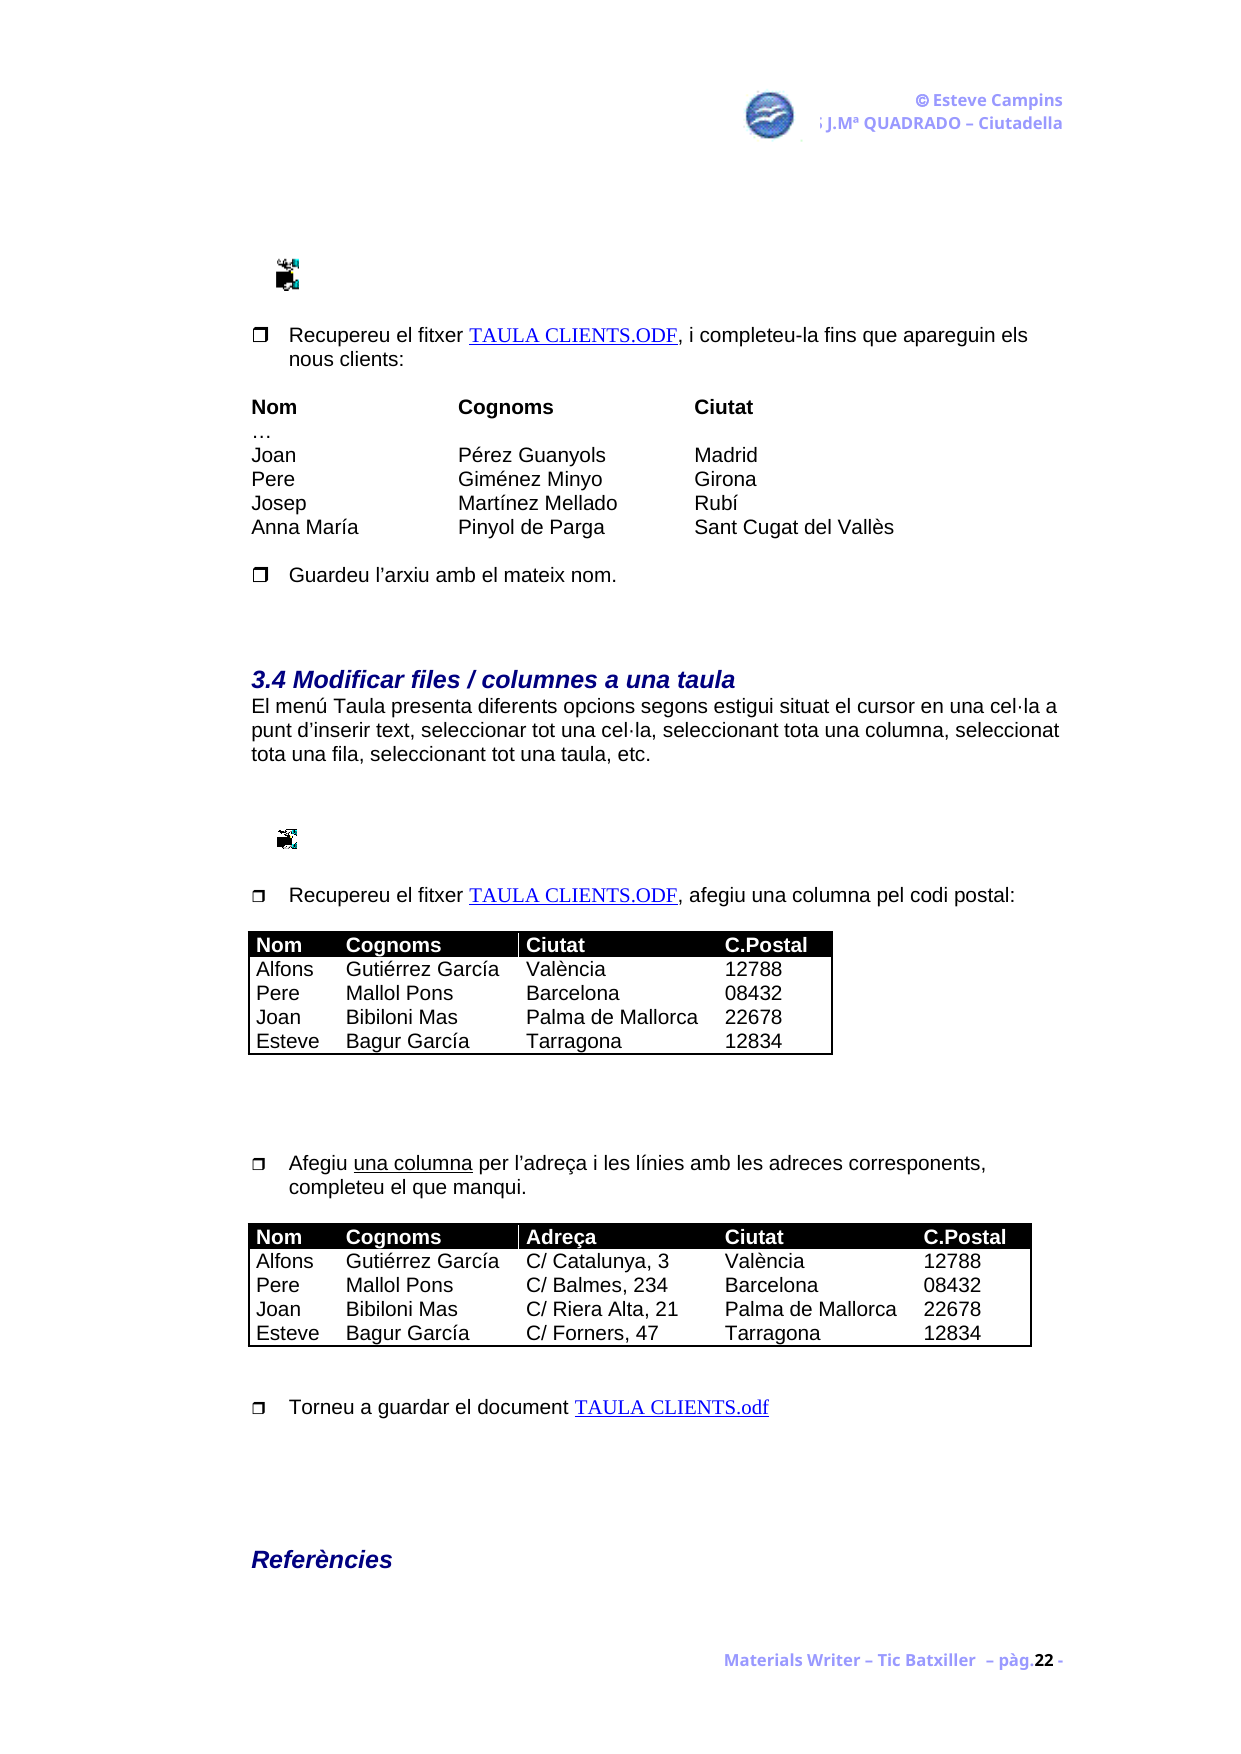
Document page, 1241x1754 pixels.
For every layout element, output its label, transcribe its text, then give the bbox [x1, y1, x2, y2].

text … [251, 419, 1063, 443]
picture [743, 86, 821, 156]
table_cell 12834 [916, 1321, 1030, 1345]
list Guardeu l’arxiu amb el mateix nom. [251, 563, 1063, 587]
table_cell Joan [250, 1005, 338, 1029]
table_header Nom [250, 933, 338, 957]
list Recupereu el fitxer TAULA CLIENTS.ODF, afegiu una columna pel codi postal: [251, 883, 1063, 907]
table_cell Palma de Mallorca [519, 1005, 717, 1029]
text Nom Cognoms Ciutat [251, 395, 1063, 419]
table_cell Bagur García [338, 1029, 518, 1053]
table_cell Esteve [250, 1321, 338, 1345]
table_cell Pere [250, 981, 338, 1005]
table_cell Tarragona [519, 1029, 717, 1053]
picture [267, 822, 298, 851]
text Pere Giménez Minyo Girona [251, 467, 1063, 491]
table_header Cognoms [338, 1225, 518, 1249]
table_cell 22678 [717, 1005, 831, 1029]
table_cell Bagur García [338, 1321, 518, 1345]
table_header C.Postal [916, 1225, 1030, 1249]
text Anna María Pinyol de Parga Sant Cugat del Vallès [251, 515, 1063, 539]
table_header Ciutat [519, 933, 717, 957]
table_cell Barcelona [717, 1273, 916, 1297]
table_cell València [519, 957, 717, 981]
table_cell 12788 [916, 1249, 1030, 1273]
table_cell Tarragona [717, 1321, 916, 1345]
table_cell Palma de Mallorca [717, 1297, 916, 1321]
table_cell Bibiloni Mas [338, 1297, 518, 1321]
table_cell C/ Forners, 47 [519, 1321, 717, 1345]
table_cell 12788 [717, 957, 831, 981]
table_cell 22678 [916, 1297, 1030, 1321]
text Joan Pérez Guanyols Madrid [251, 443, 1063, 467]
table_header C.Postal [717, 933, 831, 957]
table_header Nom [250, 1225, 338, 1249]
table_cell 08432 [717, 981, 831, 1005]
table_cell Pere [250, 1273, 338, 1297]
subtitle 3.4 Modificar files / columnes a una taula [251, 665, 1063, 694]
table_cell 08432 [916, 1273, 1030, 1297]
table_cell Mallol Pons [338, 981, 518, 1005]
table_cell Barcelona [519, 981, 717, 1005]
list Recupereu el fitxer TAULA CLIENTS.ODF, i completeu-la fins que apareguin els nous clients: [251, 323, 1063, 371]
table_header Adreça [519, 1225, 717, 1249]
table_cell Alfons [250, 957, 338, 981]
list Afegiu una columna per l’adreça i les línies amb les adreces corresponents, completeu el que manqui. [251, 1151, 1063, 1199]
table_cell Gutiérrez García [338, 957, 518, 981]
table_cell Mallol Pons [338, 1273, 518, 1297]
table_cell València [717, 1249, 916, 1273]
table_header Cognoms [338, 933, 518, 957]
text El menú Taula presenta diferents opcions segons estigui situat el cursor en una cel·la a punt d’inserir text, seleccionar tot una cel·la, seleccionant tota una columna, seleccionat tota una fila, seleccionant tot una taula, etc. [251, 694, 1063, 766]
table_cell C/ Catalunya, 3 [519, 1249, 717, 1273]
table_cell Esteve [250, 1029, 338, 1053]
table_cell Gutiérrez García [338, 1249, 518, 1273]
table_header Ciutat [717, 1225, 916, 1249]
list Torneu a guardar el document TAULA CLIENTS.odf [251, 1395, 1063, 1419]
table_cell Bibiloni Mas [338, 1005, 518, 1029]
table_cell Alfons [250, 1249, 338, 1273]
subtitle Referències [251, 1546, 1063, 1574]
table_cell 12834 [717, 1029, 831, 1053]
table_cell Joan [250, 1297, 338, 1321]
picture [267, 253, 299, 291]
table_cell C/ Balmes, 234 [519, 1273, 717, 1297]
table_cell C/ Riera Alta, 21 [519, 1297, 717, 1321]
text Josep Martínez Mellado Rubí [251, 491, 1063, 515]
